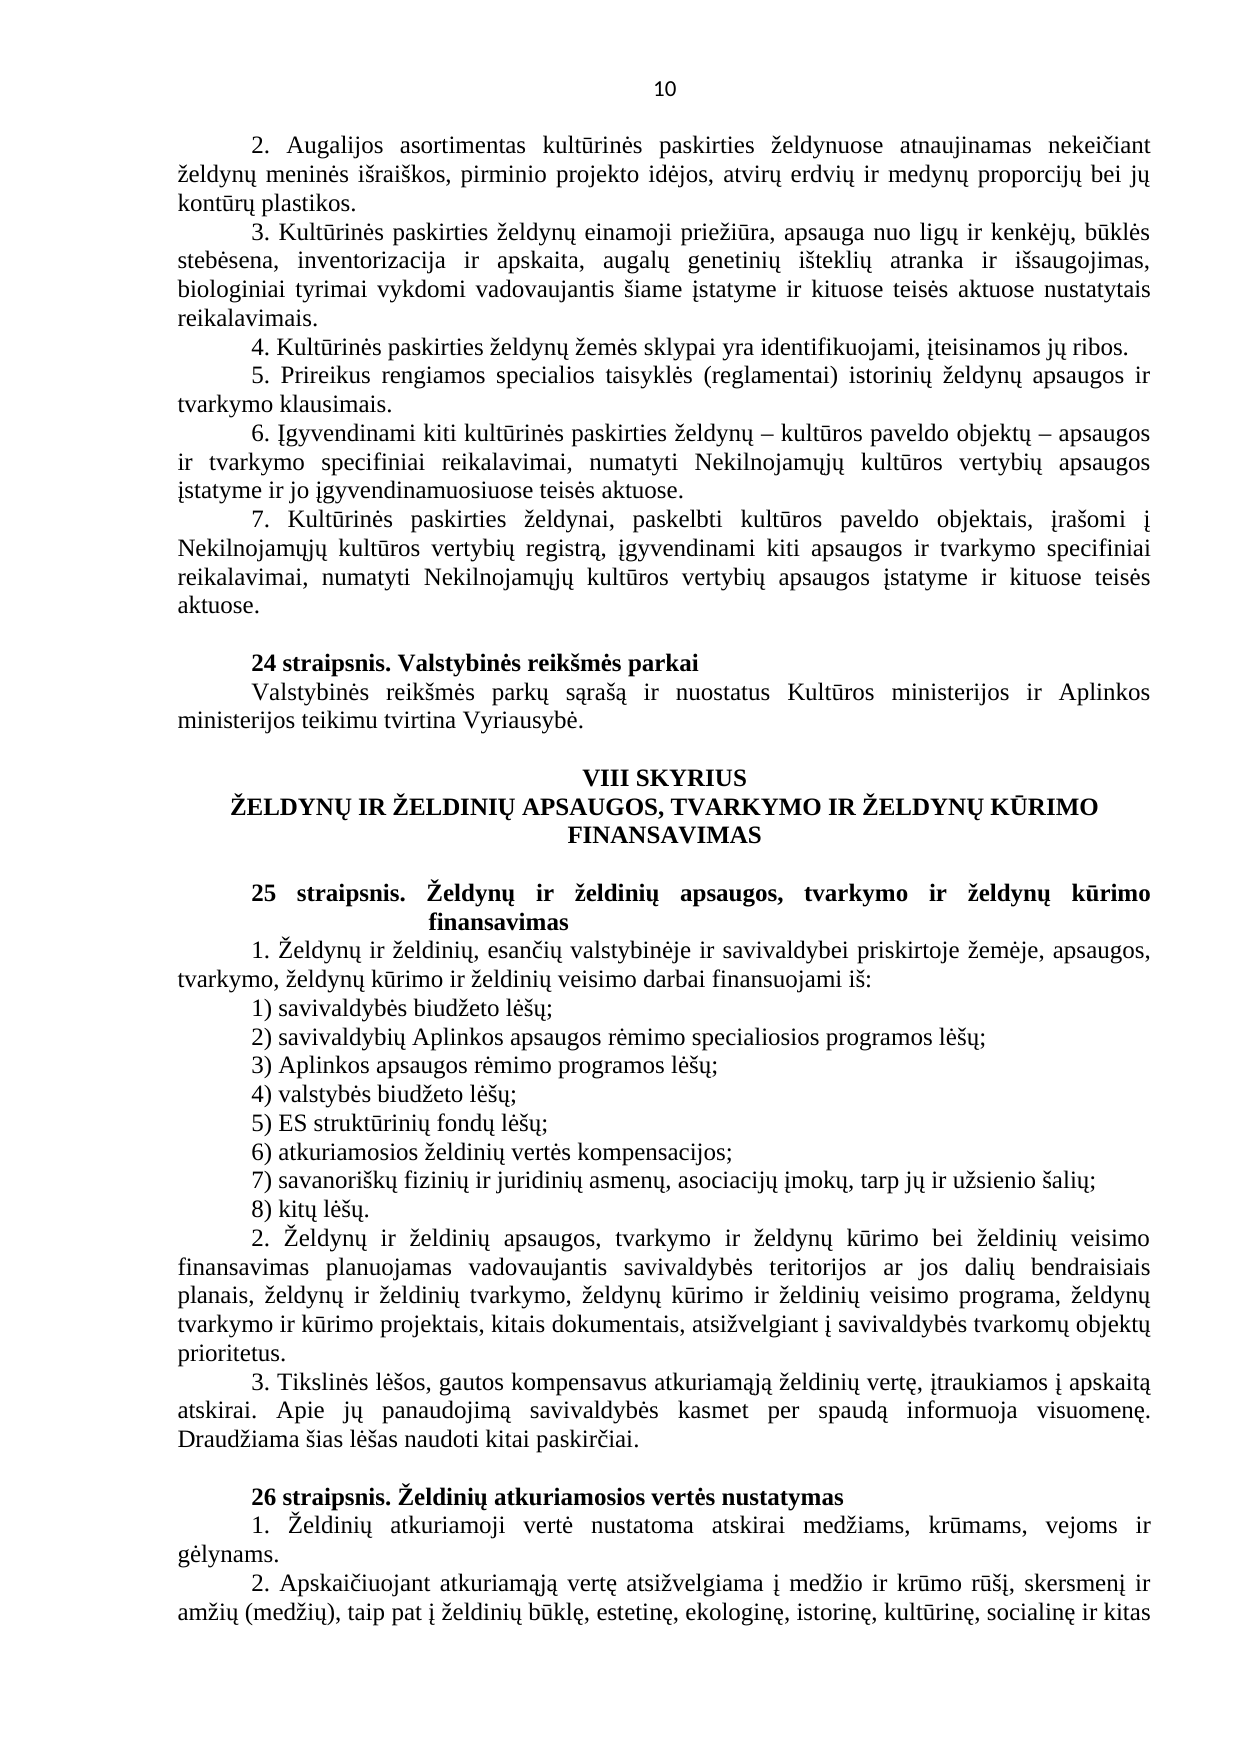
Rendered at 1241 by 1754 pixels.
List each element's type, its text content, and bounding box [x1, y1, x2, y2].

text 25 straipsnis. Želdynų ir želdinių apsaugos, tvarkymo ir želdynų kūrimo finansavimas [251, 878, 1152, 936]
text 7) savanoriškų fizinių ir juridinių asmenų, asociacijų įmokų, tarp jų ir užsienio šalių; [177, 1166, 1152, 1194]
text 2. Apskaičiuojant atkuriamąją vertę atsižvelgiama į medžio ir krūmo rūšį, skersmenį ir amžių (medžių), taip pat į želdinių būklę, estetinę, ekologinę, istorinę, kultūrinę, socialinę ir kitas [177, 1568, 1152, 1626]
text 3) Aplinkos apsaugos rėmimo programos lėšų; [177, 1051, 1152, 1079]
text VIII SKYRIUS [177, 763, 1152, 792]
text 8) kitų lėšų. [177, 1194, 1152, 1223]
text Valstybinės reikšmės parkų sąrašą ir nuostatus Kultūros ministerijos ir Aplinkos ministerijos teikimu tvirtina Vyriausybė. [177, 677, 1152, 734]
text 2) savivaldybių Aplinkos apsaugos rėmimo specialiosios programos lėšų; [177, 1022, 1152, 1051]
text 6. Įgyvendinami kiti kultūrinės paskirties želdynų – kultūros paveldo objektų – apsaugos ir tvarkymo specifiniai reikalavimai, numatyti Nekilnojamųjų kultūros vertybių apsaugos įstatyme ir jo įgyvendinamuosiuose teisės aktuose. [177, 418, 1152, 504]
text 7. Kultūrinės paskirties želdynai, paskelbti kultūros paveldo objektais, įrašomi į Nekilnojamųjų kultūros vertybių registrą, įgyvendinami kiti apsaugos ir tvarkymo specifiniai reikalavimai, numatyti Nekilnojamųjų kultūros vertybių apsaugos įstatyme ir kituose teisės aktuose. [177, 504, 1152, 619]
text 5. Prireikus rengiamos specialios taisyklės (reglamentai) istorinių želdynų apsaugos ir tvarkymo klausimais. [177, 361, 1152, 418]
text 3. Tikslinės lėšos, gautos kompensavus atkuriamąją želdinių vertę, įtraukiamos į apskaitą atskirai. Apie jų panaudojimą savivaldybės kasmet per spaudą informuoja visuomenę. Draudžiama šias lėšas naudoti kitai paskirčiai. [177, 1367, 1152, 1453]
text 5) ES struktūrinių fondų lėšų; [177, 1108, 1152, 1137]
text 3. Kultūrinės paskirties želdynų einamoji priežiūra, apsauga nuo ligų ir kenkėjų, būklės stebėsena, inventorizacija ir apskaita, augalų genetinių išteklių atranka ir išsaugojimas, biologiniai tyrimai vykdomi vadovaujantis šiame įstatyme ir kituose teisės aktuose nustatytais reikalavimais. [177, 217, 1152, 332]
text 1. Želdynų ir želdinių, esančių valstybinėje ir savivaldybei priskirtoje žemėje, apsaugos, tvarkymo, želdynų kūrimo ir želdinių veisimo darbai finansuojami iš: [177, 936, 1152, 993]
text 1) savivaldybės biudžeto lėšų; [177, 993, 1152, 1022]
text 24 straipsnis. Valstybinės reikšmės parkai [177, 648, 1152, 677]
text 1. Želdinių atkuriamoji vertė nustatoma atskirai medžiams, krūmams, vejoms ir gėlynams. [177, 1511, 1152, 1568]
text ŽELDYNŲ IR ŽELDINIŲ APSAUGOS, TVARKYMO IR ŽELDYNŲ KŪRIMO FINANSAVIMAS [177, 792, 1152, 849]
text 6) atkuriamosios želdinių vertės kompensacijos; [177, 1137, 1152, 1166]
text 4. Kultūrinės paskirties želdynų žemės sklypai yra identifikuojami, įteisinamos jų ribos. [177, 332, 1152, 361]
text 26 straipsnis. Želdinių atkuriamosios vertės nustatymas [177, 1482, 1152, 1511]
text 2. Želdynų ir želdinių apsaugos, tvarkymo ir želdynų kūrimo bei želdinių veisimo finansavimas planuojamas vadovaujantis savivaldybės teritorijos ar jos dalių bendraisiais planais, želdynų ir želdinių tvarkymo, želdynų kūrimo ir želdinių veisimo programa, želdynų tvarkymo ir kūrimo projektais, kitais dokumentais, atsižvelgiant į savivaldybės tvarkomų objektų prioritetus. [177, 1223, 1152, 1367]
text 4) valstybės biudžeto lėšų; [177, 1079, 1152, 1108]
text 2. Augalijos asortimentas kultūrinės paskirties želdynuose atnaujinamas nekeičiant želdynų meninės išraiškos, pirminio projekto idėjos, atvirų erdvių ir medynų proporcijų bei jų kontūrų plastikos. [177, 131, 1152, 217]
